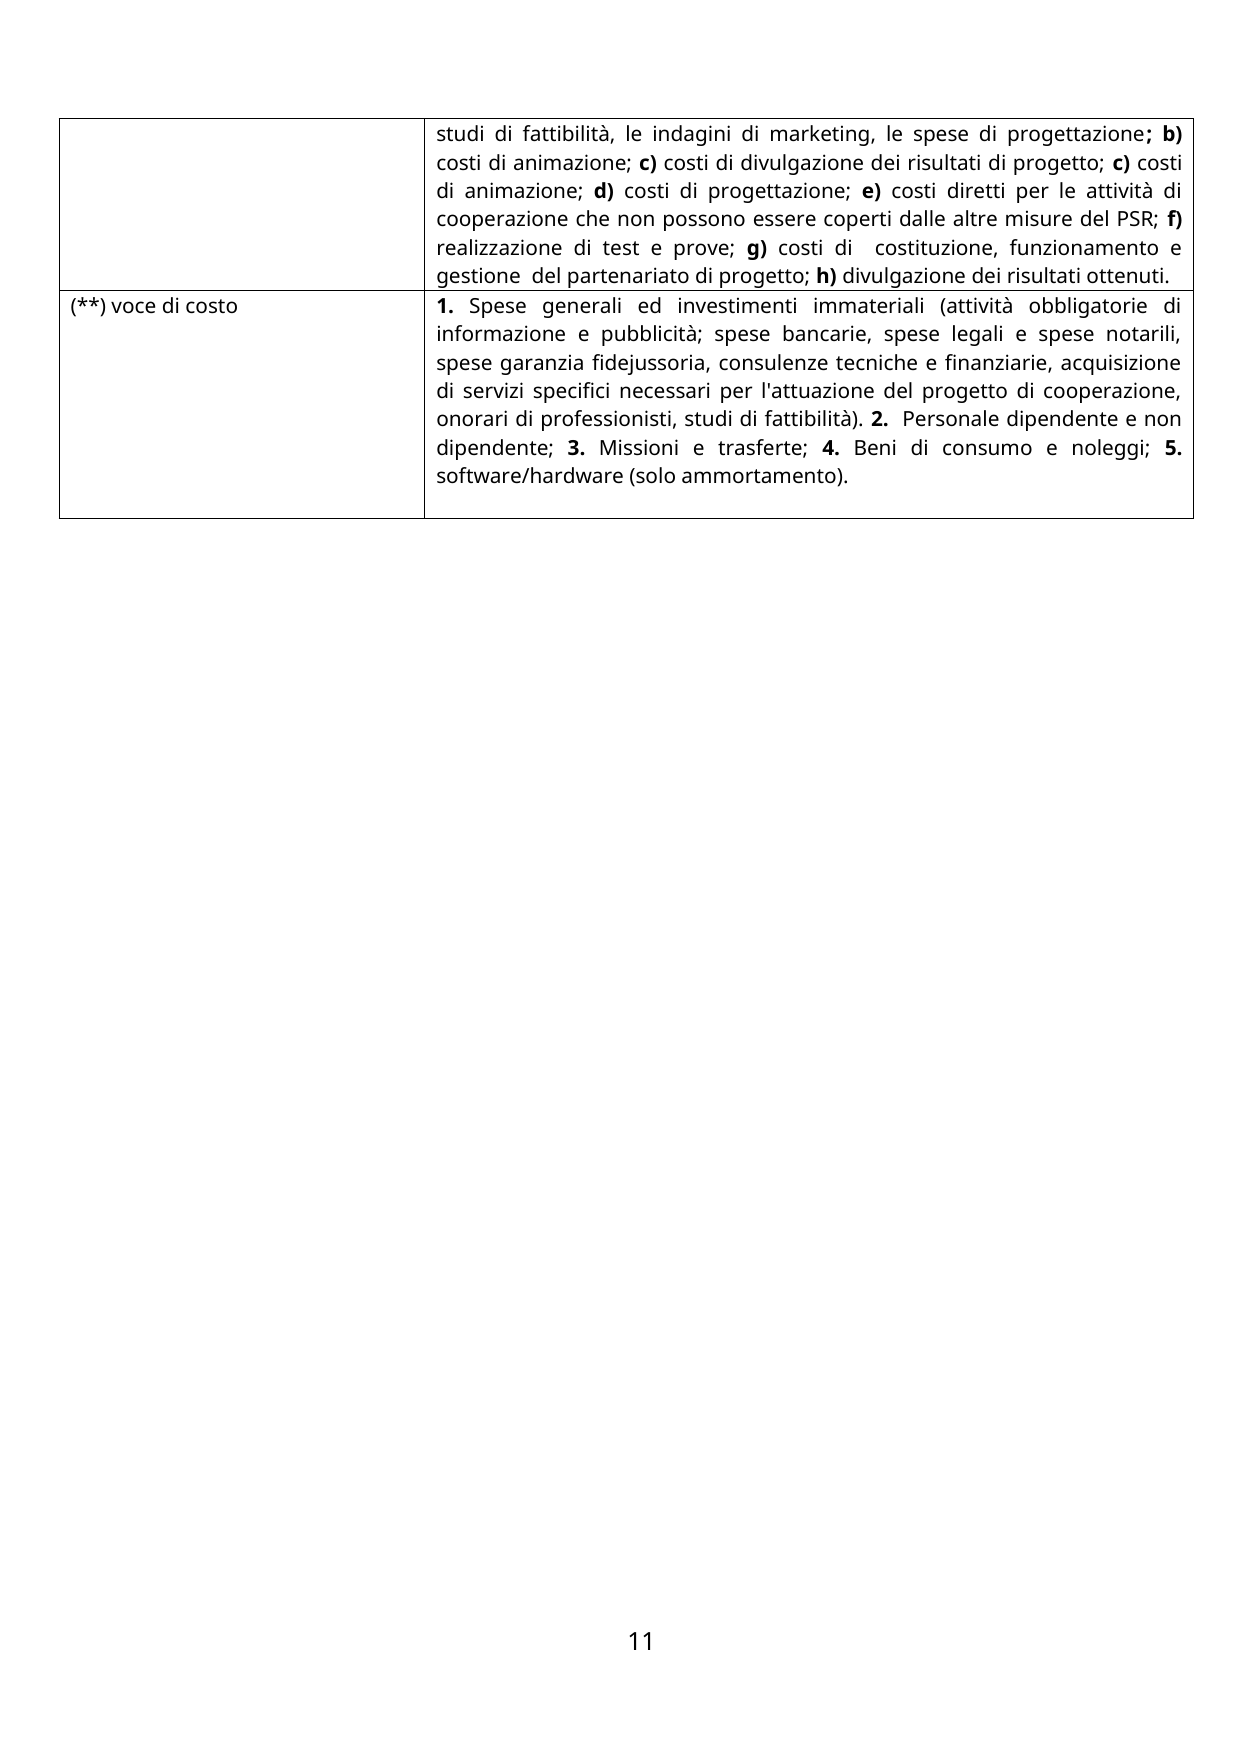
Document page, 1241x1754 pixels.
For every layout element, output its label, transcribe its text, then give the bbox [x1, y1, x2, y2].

table_cell 1. Spese generali ed investimenti immateriali (attività obbligatorie di informazione e pubblicità; spese bancarie, spese legali e spese notarili, spese garanzia fidejussoria, consulenze tecniche e finanziarie, acquisizione di servizi specifici necessari per l'attuazione del progetto di cooperazione, onorari di professionisti, studi di fattibilità). 2. Personale dipendente e non dipendente; 3. Missioni e trasferte; 4. Beni di consumo e noleggi; 5. software/hardware (solo ammortamento). [425, 291, 1193, 518]
table_header [60, 119, 424, 290]
table_header studi di fattibilità, le indagini di marketing, le spese di progettazione; b) costi di animazione; c) costi di divulgazione dei risultati di progetto; c) costi di animazione; d) costi di progettazione; e) costi diretti per le attività di cooperazione che non possono essere coperti dalle altre misure del PSR; f) realizzazione di test e prove; g) costi di costituzione, funzionamento e gestione del partenariato di progetto; h) divulgazione dei risultati ottenuti. [425, 119, 1193, 290]
table_cell (**) voce di costo [60, 291, 424, 518]
